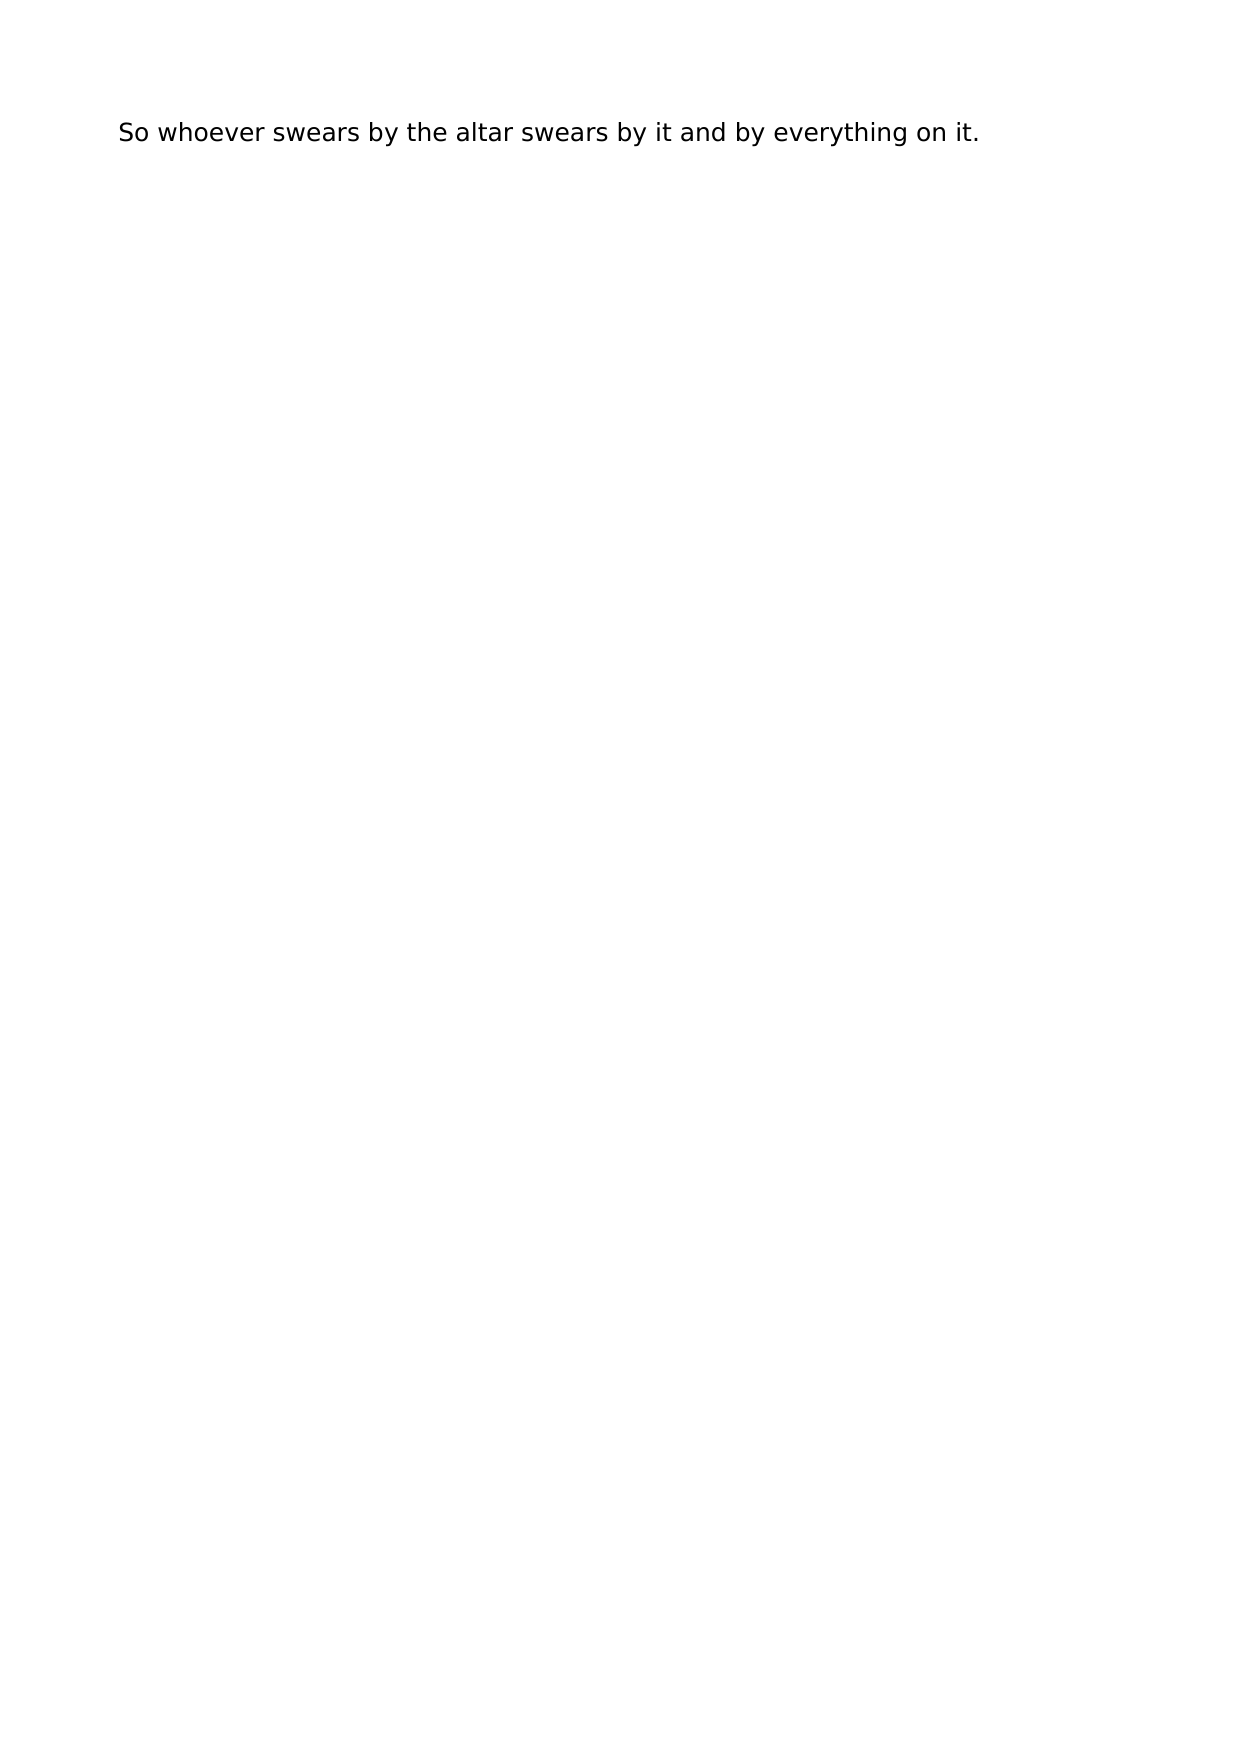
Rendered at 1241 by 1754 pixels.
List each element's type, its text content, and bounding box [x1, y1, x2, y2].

text So whoever swears by the altar swears by it and by everything on it. [118, 118, 1122, 147]
